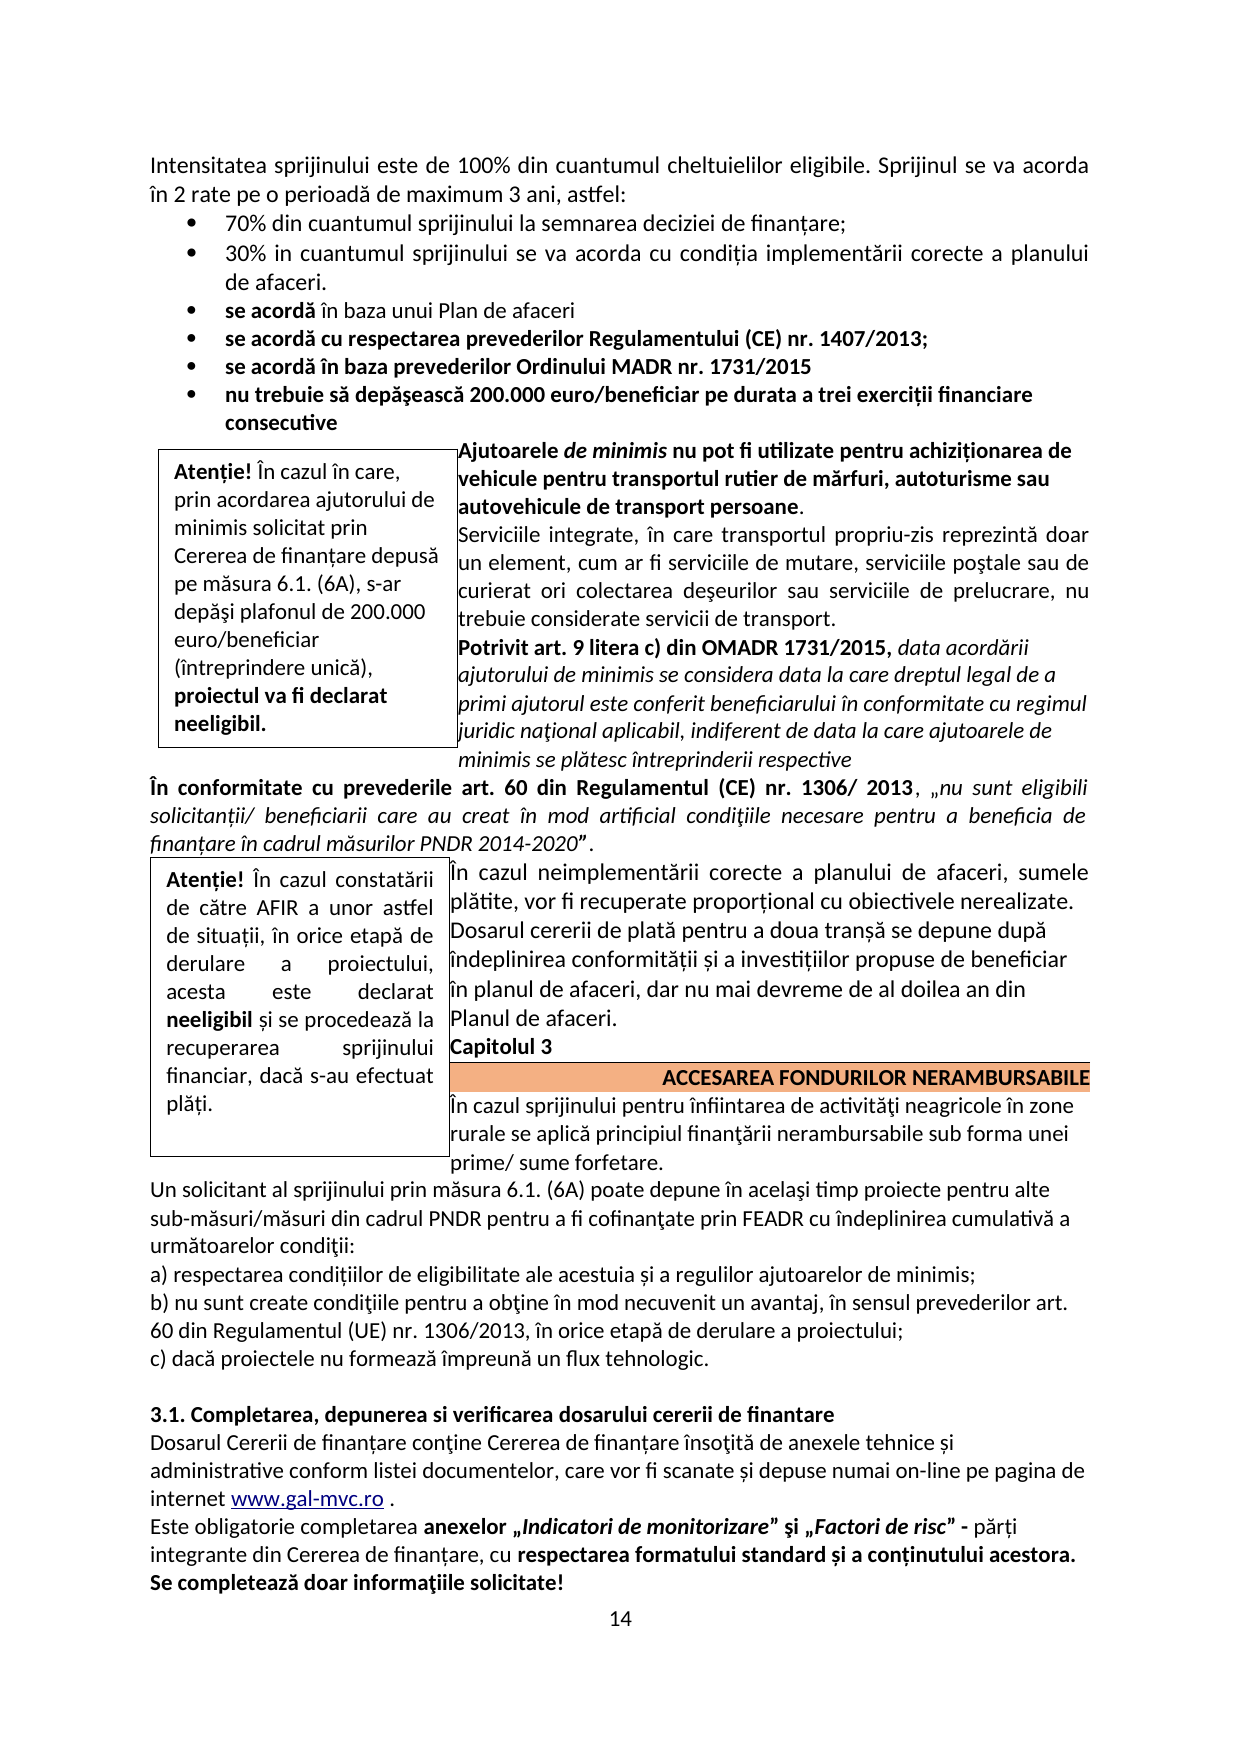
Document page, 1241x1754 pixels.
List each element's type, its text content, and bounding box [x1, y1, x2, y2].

text a) respectarea condițiilor de eligibilitate ale acestuia și a regulilor ajutoarelor de minimis; [150, 1260, 1090, 1288]
list 30% in cuantumul sprijinului se va acorda cu condiția implementării corecte a planului de afaceri. [187, 238, 1090, 296]
list Atenție! În cazul constatării de către AFIR a unor astfel de situații, în orice etapă de derulare a proiectului, acesta este declarat neeligibil și se procedează la recuperarea sprijinului financiar, dacă s-au efectuat plăți. [166, 865, 434, 1117]
text Dosarul cererii de plată pentru a doua tranșă se depune după îndeplinirea conformității și a investițiilor propuse de beneficiar în planul de afaceri, dar nu mai devreme de al doilea an din Planul de afaceri. [450, 915, 1090, 1032]
text Intensitatea sprijinului este de 100% din cuantumul cheltuielilor eligibile. Sprijinul se va acorda în 2 rate pe o perioadă de maximum 3 ani, astfel: [150, 150, 1090, 208]
text Un solicitant al sprijinului prin măsura 6.1. (6A) poate depune în acelaşi timp proiecte pentru alte sub-măsuri/măsuri din cadrul PNDR pentru a fi cofinanţate prin FEADR cu îndeplinirea cumulativă a următoarelor condiţii: [150, 1176, 1090, 1260]
text b) nu sunt create condiţiile pentru a obţine în mod necuvenit un avantaj, în sensul prevederilor art. 60 din Regulamentul (UE) nr. 1306/2013, în orice etapă de derulare a proiectului; [150, 1288, 1090, 1344]
list nu trebuie să depăşească 200.000 euro/beneficiar pe durata a trei exerciții financiare consecutive [187, 380, 1090, 436]
list se acordă în baza unui Plan de afaceri [187, 296, 1090, 324]
list [151, 858, 449, 1156]
list Atenție! În cazul în care, prin acordarea ajutorului de minimis solicitat prin Cererea de finanțare depusă pe măsura 6.1. (6A), s-ar depăşi plafonul de 200.000 euro/beneficiar (întreprindere unică), proiectul va fi declarat neeligibil. [174, 457, 442, 737]
list se acordă în baza prevederilor Ordinului MADR nr. 1731/2015 [187, 352, 1090, 380]
text c) dacă proiectele nu formează împreună un flux tehnologic. [150, 1344, 1090, 1372]
text ACCESAREA FONDURILOR NERAMBURSABILE [450, 1063, 1090, 1092]
text În cazul sprijinului pentru înfiintarea de activităţi neagricole în zone rurale se aplică principiul finanţării nerambursabile sub forma unei prime/ sume forfetare. [150, 1092, 1090, 1176]
text În conformitate cu prevederile art. 60 din Regulamentul (CE) nr. 1306/ 2013, „nu sunt eligibili solicitanții/ beneficiarii care au creat în mod artificial condiţiile necesare pentru a beneficia de finanțare în cadrul măsurilor PNDR 2014-2020”. [150, 773, 1090, 857]
list se acordă cu respectarea prevederilor Regulamentului (CE) nr. 1407/2013; [187, 324, 1090, 352]
text Ajutoarele de minimis nu pot fi utilizate pentru achiziționarea de vehicule pentru transportul rutier de mărfuri, autoturisme sau autovehicule de transport persoane. [150, 436, 1090, 521]
text Dosarul Cererii de finanțare conţine Cererea de finanțare însoţită de anexele tehnice și administrative conform listei documentelor, care vor fi scanate și depuse numai on-line pe pagina de internet www.gal-mvc.ro . [150, 1428, 1090, 1512]
text Potrivit art. 9 litera c) din OMADR 1731/2015, data acordării ajutorului de minimis se considera data la care dreptul legal de a primi ajutorul este conferit beneficiarului în conformitate cu regimul juridic naţional aplicabil, indiferent de data la care ajutoarele de minimis se plătesc întreprinderii respective [150, 633, 1090, 773]
list 70% din cuantumul sprijinului la semnarea deciziei de finanțare; [187, 208, 1090, 238]
text Este obligatorie completarea anexelor „Indicatori de monitorizare” şi „Factori de risc” - părți integrante din Cererea de finanțare, cu respectarea formatului standard și a conținutului acestora. Se completează doar informaţiile solicitate! [150, 1512, 1090, 1596]
list [159, 450, 457, 747]
list În cazul neimplementării corecte a planului de afaceri, sumele plătite, vor fi recuperate proporțional cu obiectivele nerealizate. [450, 857, 1090, 915]
text Serviciile integrate, în care transportul propriu-zis reprezintă doar un element, cum ar fi serviciile de mutare, serviciile poştale sau de curierat ori colectarea deşeurilor sau serviciile de prelucrare, nu trebuie considerate servicii de transport. [458, 521, 1090, 633]
text 3.1. Completarea, depunerea si verificarea dosarului cererii de finantare [150, 1400, 1090, 1428]
text Capitolul 3 [450, 1032, 1090, 1062]
